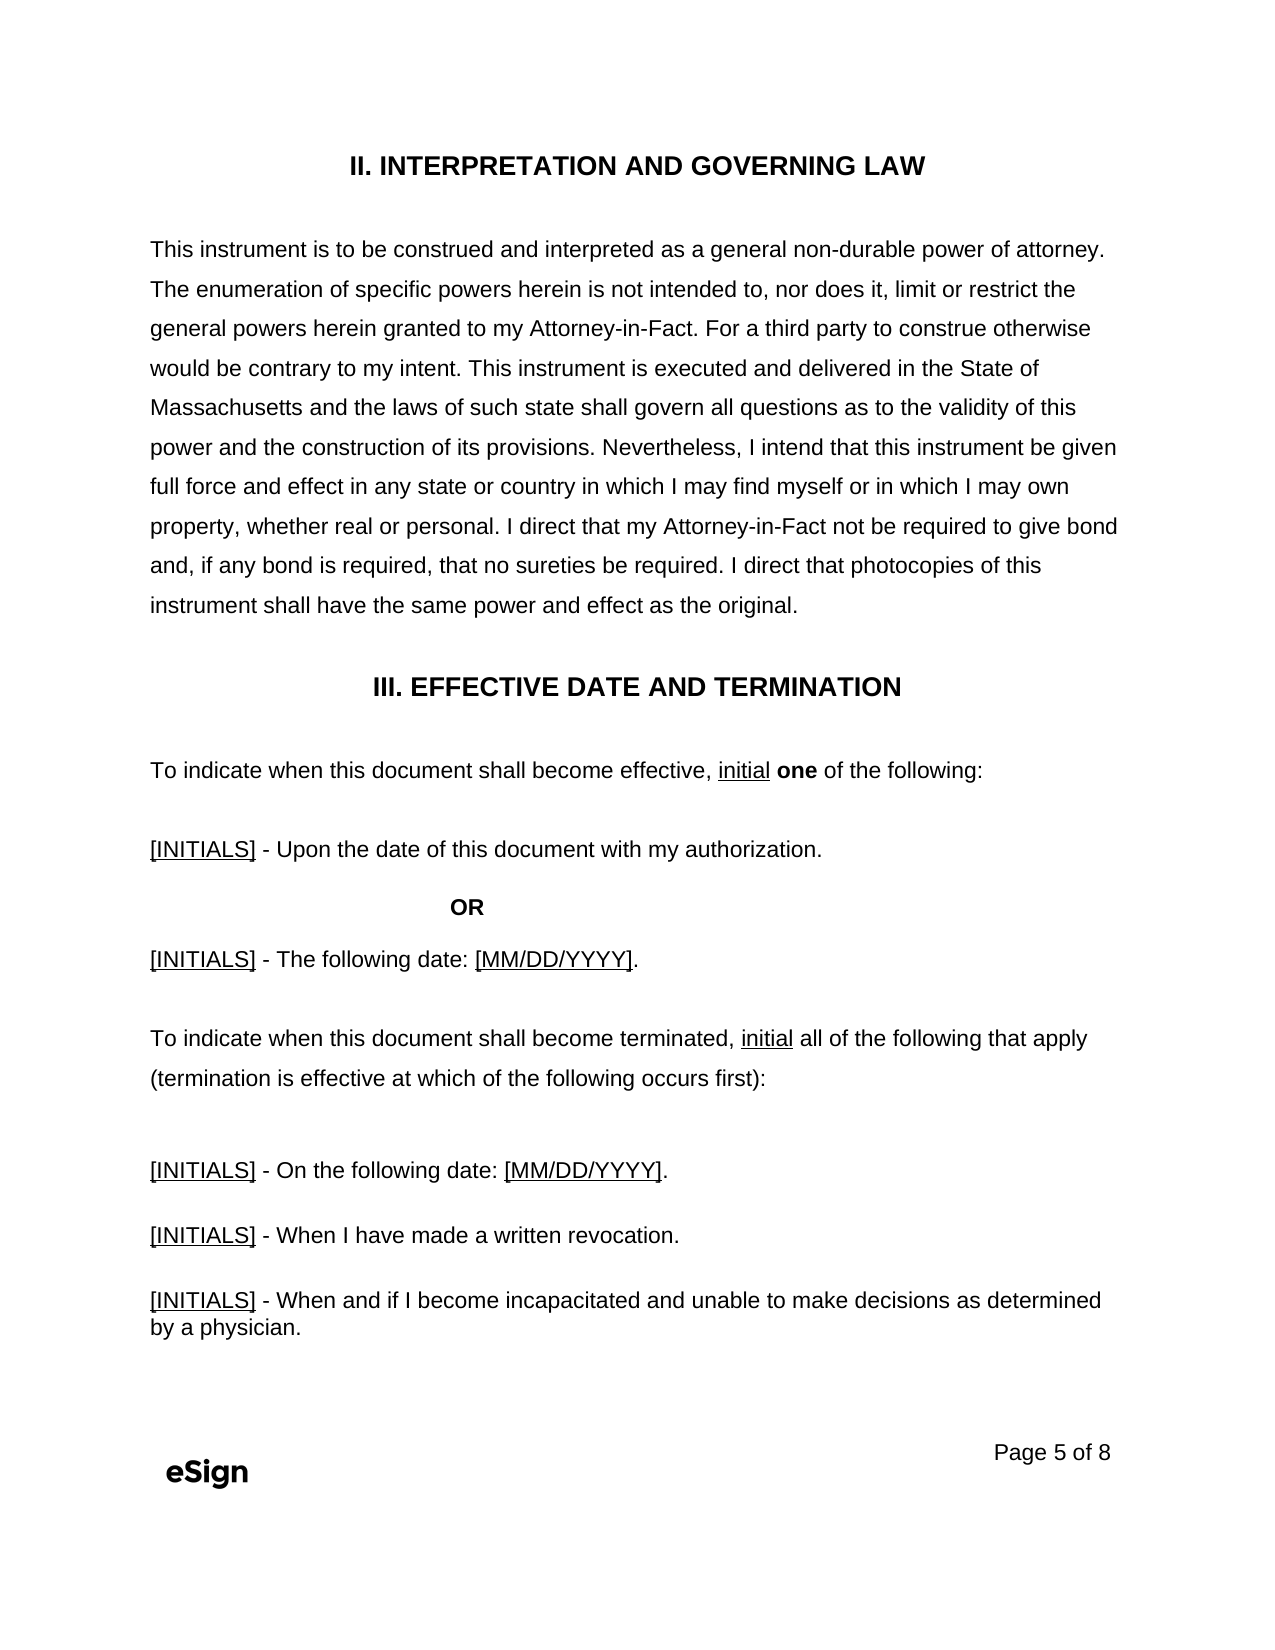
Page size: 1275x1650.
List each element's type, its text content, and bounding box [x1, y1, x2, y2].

text This instrument is to be construed and interpreted as a general non-durable power of attorney. The enumeration of specific powers herein is not intended to, nor does it, limit or restrict the general powers herein granted to my Attorney-in-Fact. For a third party to construe otherwise would be contrary to my intent. This instrument is executed and delivered in the State of Massachusetts and the laws of such state shall govern all questions as to the validity of this power and the construction of its provisions. Nevertheless, I intend that this instrument be given full force and effect in any state or country in which I may find myself or in which I may own property, whether real or personal. I direct that my Attorney-in-Fact not be required to give bond and, if any bond is required, that no sureties be required. I direct that photocopies of this instrument shall have the same power and effect as the original. [150, 236, 1125, 618]
text [INITIALS] - When and if I become incapacitated and unable to make decisions as determined by a physician. [150, 1287, 1125, 1340]
text [INITIALS] - Upon the date of this document with my authorization. [150, 836, 1125, 862]
text [INITIALS] - When I have made a written revocation. [150, 1222, 1125, 1248]
subtitle II. INTERPRETATION AND GOVERNING LAW [150, 150, 1125, 181]
text [INITIALS] - The following date: [MM/DD/YYYY]. [150, 946, 1125, 972]
subtitle OR [450, 894, 1125, 921]
text To indicate when this document shall become terminated, initial all of the following that apply (termination is effective at which of the following occurs first): [150, 1025, 1125, 1091]
text To indicate when this document shall become effective, initial one of the following: [150, 757, 1125, 783]
subtitle III. EFFECTIVE DATE AND TERMINATION [150, 671, 1125, 702]
text [INITIALS] - On the following date: [MM/DD/YYYY]. [150, 1157, 1125, 1183]
